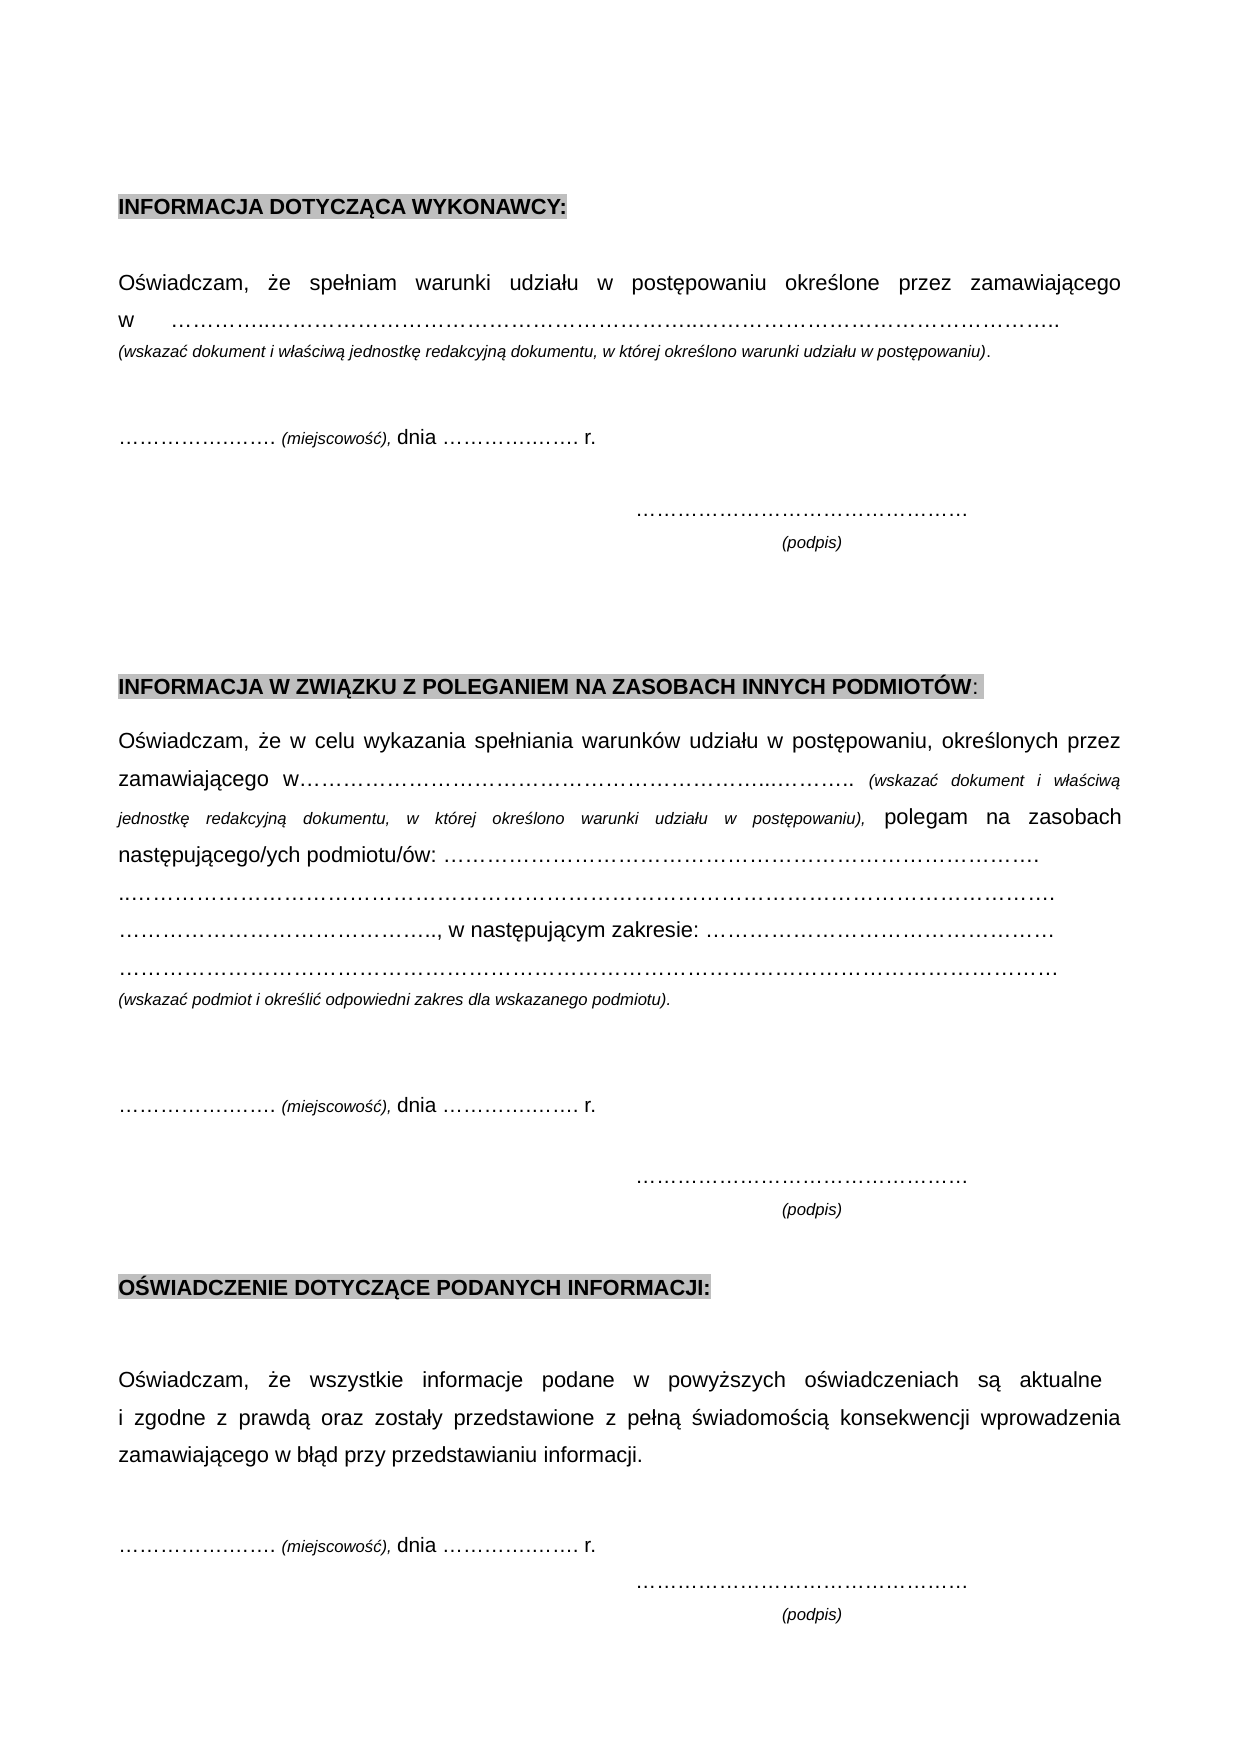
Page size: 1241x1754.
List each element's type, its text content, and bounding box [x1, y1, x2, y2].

text (podpis) [708, 533, 1122, 552]
text Oświadczam, że wszystkie informacje podane w powyższych oświadczeniach są aktualne i zgodne z prawdą oraz zostały przedstawione z pełną świadomością konsekwencji wprowadzenia zamawiającego w błąd przy przedstawianiu informacji. [118, 1367, 1122, 1467]
text …………….……. (miejscowość), dnia ………….……. r. [118, 425, 1122, 449]
text INFORMACJA W ZWIĄZKU Z POLEGANIEM NA ZASOBACH INNYCH PODMIOTÓW: [118, 674, 1122, 699]
text …………….……. (miejscowość), dnia ………….……. r. [118, 1092, 1122, 1116]
text ………………………………………………………………………………………………………………… (wskazać podmiot i określić odpowiedni zakres dla wskazanego podmiotu). [118, 955, 1122, 1009]
text OŚWIADCZENIE DOTYCZĄCE PODANYCH INFORMACJI: [118, 1274, 1122, 1299]
text INFORMACJA DOTYCZĄCA WYKONAWCY: [118, 194, 1122, 219]
text (podpis) [708, 1604, 1122, 1624]
text ………………………………………… [118, 497, 1122, 521]
text …………….……. (miejscowość), dnia ………….……. r. [118, 1533, 1122, 1557]
text Oświadczam, że w celu wykazania spełniania warunków udziału w postępowaniu, określonych przez zamawiającego w………………………………………………………...……….. (wskazać dokument i właściwą jednostkę redakcyjną dokumentu, w której określono warunki udziału w postępowaniu), polegam na zasobach następującego/ych podmiotu/ów: ………………………………………………………………………. [118, 728, 1122, 867]
text (podpis) [708, 1200, 1122, 1219]
text ..……………………………………………………………………………………………………………….…………………………………….., w następującym zakresie: ………………………………………… [118, 879, 1122, 942]
text ………………………………………… [118, 1569, 1122, 1593]
text Oświadczam, że spełniam warunki udziału w postępowaniu określone przez zamawiającego w …………..…………………………………………………..………………………………………….. (wskazać dokument i właściwą jednostkę redakcyjną dokumentu, w której określono warunki udziału w postępowaniu). [118, 269, 1122, 361]
text ………………………………………… [118, 1164, 1122, 1188]
